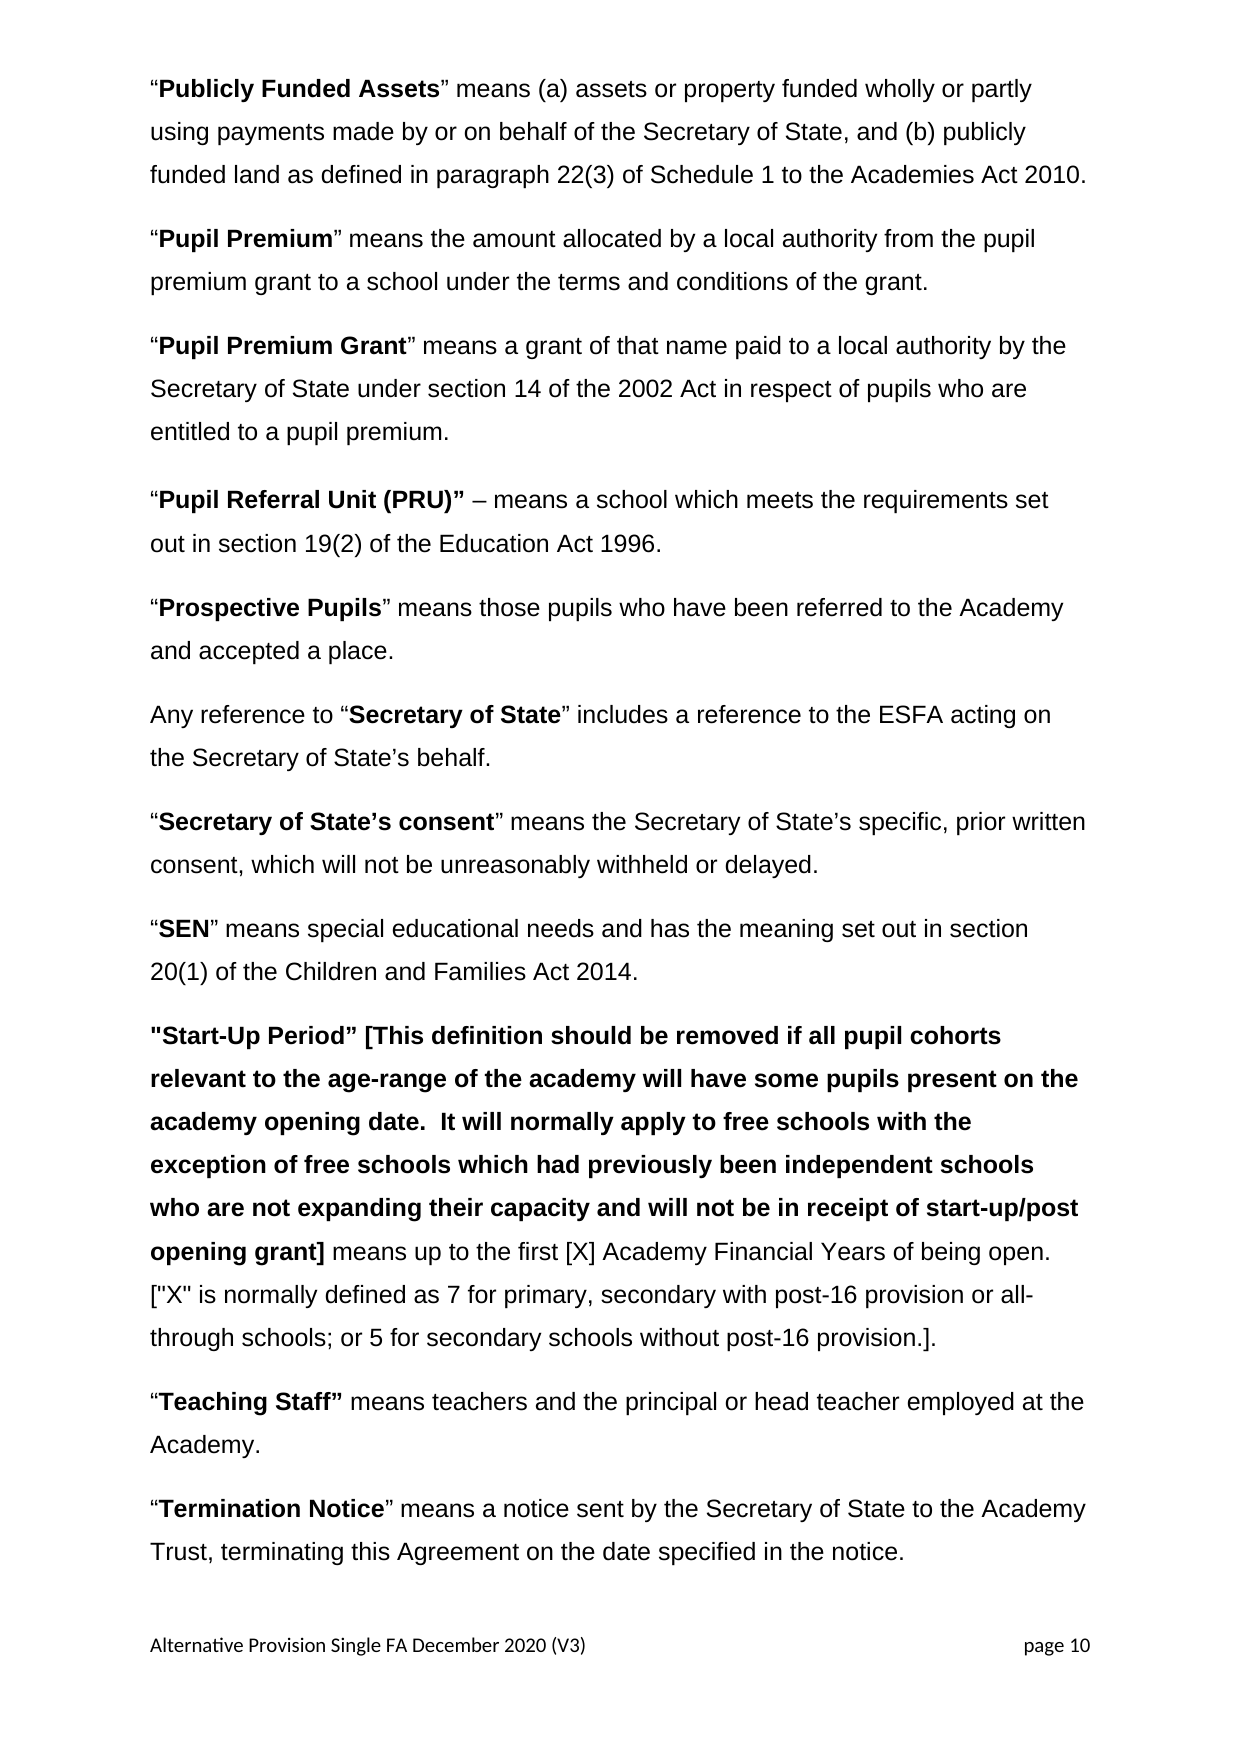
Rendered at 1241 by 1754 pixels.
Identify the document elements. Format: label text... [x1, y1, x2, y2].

text “Teaching Staff” means teachers and the principal or head teacher employed at the Academy. [150, 1387, 1090, 1458]
text Any reference to “Secretary of State” includes a reference to the ESFA acting on the Secretary of State’s behalf. [150, 699, 1090, 771]
text “Prospective Pupils” means those pupils who have been referred to the Academy and accepted a place. [150, 592, 1090, 664]
text “Pupil Referral Unit (PRU)” – means a school which meets the requirements set out in section 19(2) of the Education Act 1996. [150, 485, 1090, 557]
text “Pupil Premium Grant” means a grant of that name paid to a local authority by the Secretary of State under section 14 of the 2002 Act in respect of pupils who are entitled to a pupil premium. [150, 331, 1090, 446]
text “Secretary of State’s consent” means the Secretary of State’s specific, prior written consent, which will not be unreasonably withheld or delayed. [150, 807, 1090, 878]
text “Termination Notice” means a notice sent by the Secretary of State to the Academy Trust, terminating this Agreement on the date specified in the notice. [150, 1494, 1090, 1566]
text “SEN” means special educational needs and has the meaning set out in section 20(1) of the Children and Families Act 2014. [150, 914, 1090, 986]
text “Publicly Funded Assets” means (a) assets or property funded wholly or partly using payments made by or on behalf of the Secretary of State, and (b) publicly funded land as defined in paragraph 22(3) of Schedule 1 to the Academies Act 2010. [150, 74, 1090, 189]
text “Pupil Premium” means the amount allocated by a local authority from the pupil premium grant to a school under the terms and conditions of the grant. [150, 224, 1090, 296]
text "Start-Up Period” [This definition should be removed if all pupil cohorts relevant to the age-range of the academy will have some pupils present on the academy opening date. It will normally apply to free schools with the exception of free schools which had previously been independent schools who are not expanding their capacity and will not be in receipt of start-up/post opening grant] means up to the first [X] Academy Financial Years of being open. ["X" is normally defined as 7 for primary, secondary with post-16 provision or all-through schools; or 5 for secondary schools without post-16 provision.]. [150, 1021, 1090, 1351]
